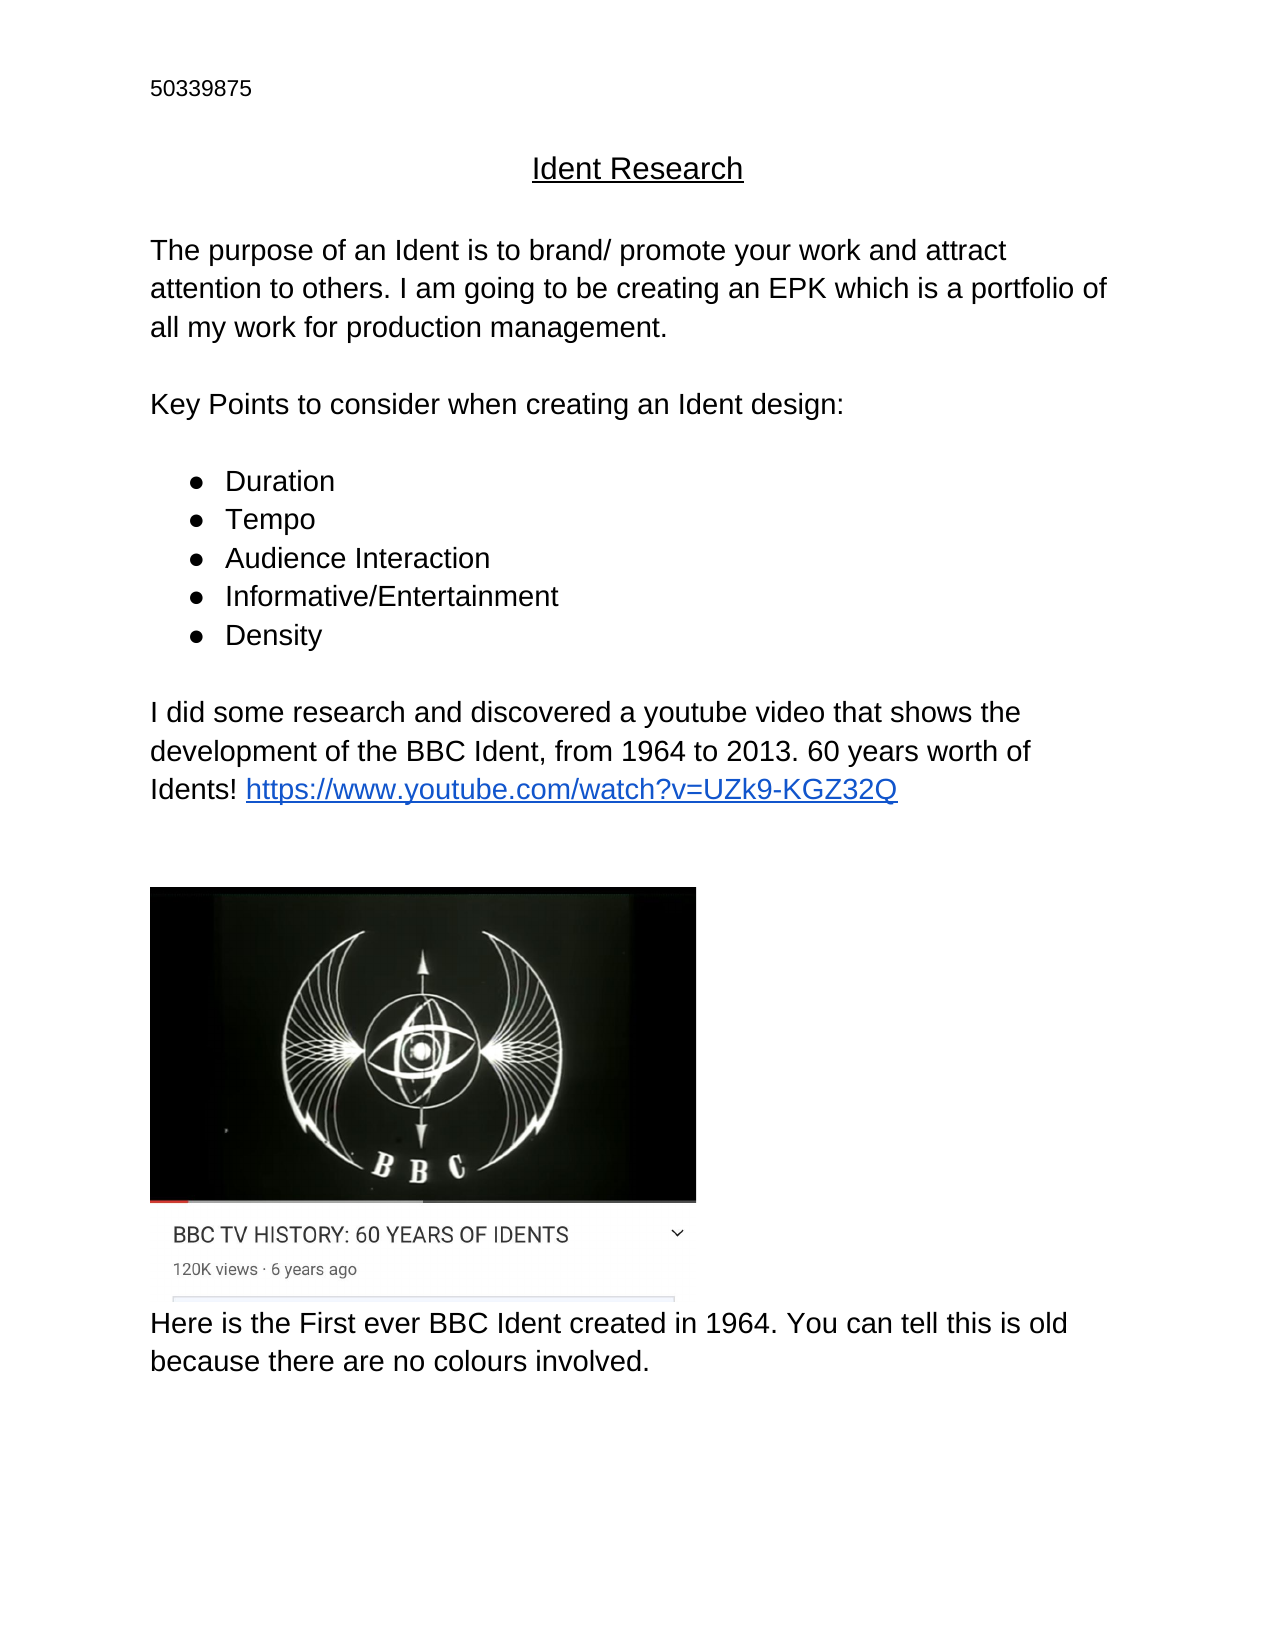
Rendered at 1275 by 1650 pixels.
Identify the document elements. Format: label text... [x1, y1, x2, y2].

text I did some research and discovered a youtube video that shows the development of the BBC Ident, from 1964 to 2013. 60 years worth of Idents! https://www.youtube.com/watch?v=UZk9-KGZ32Q [150, 695, 1125, 806]
list Audience Interaction [187, 541, 1125, 574]
list Duration [187, 464, 1125, 497]
text The purpose of an Ident is to brand/ promote your work and attract attention to others. I am going to be creating an EPK which is a portfolio of all my work for production management. [150, 232, 1125, 343]
text Key Points to consider when creating an Ident design: [150, 387, 1125, 420]
picture [150, 887, 697, 1302]
list Informative/Entertainment [187, 579, 1125, 613]
text Here is the First ever BBC Ident created in 1964. You can tell this is old because there are no colours involved. [150, 1306, 1125, 1378]
list Density [187, 618, 1125, 651]
list Tempo [187, 502, 1125, 536]
text Ident Research [150, 150, 1125, 186]
